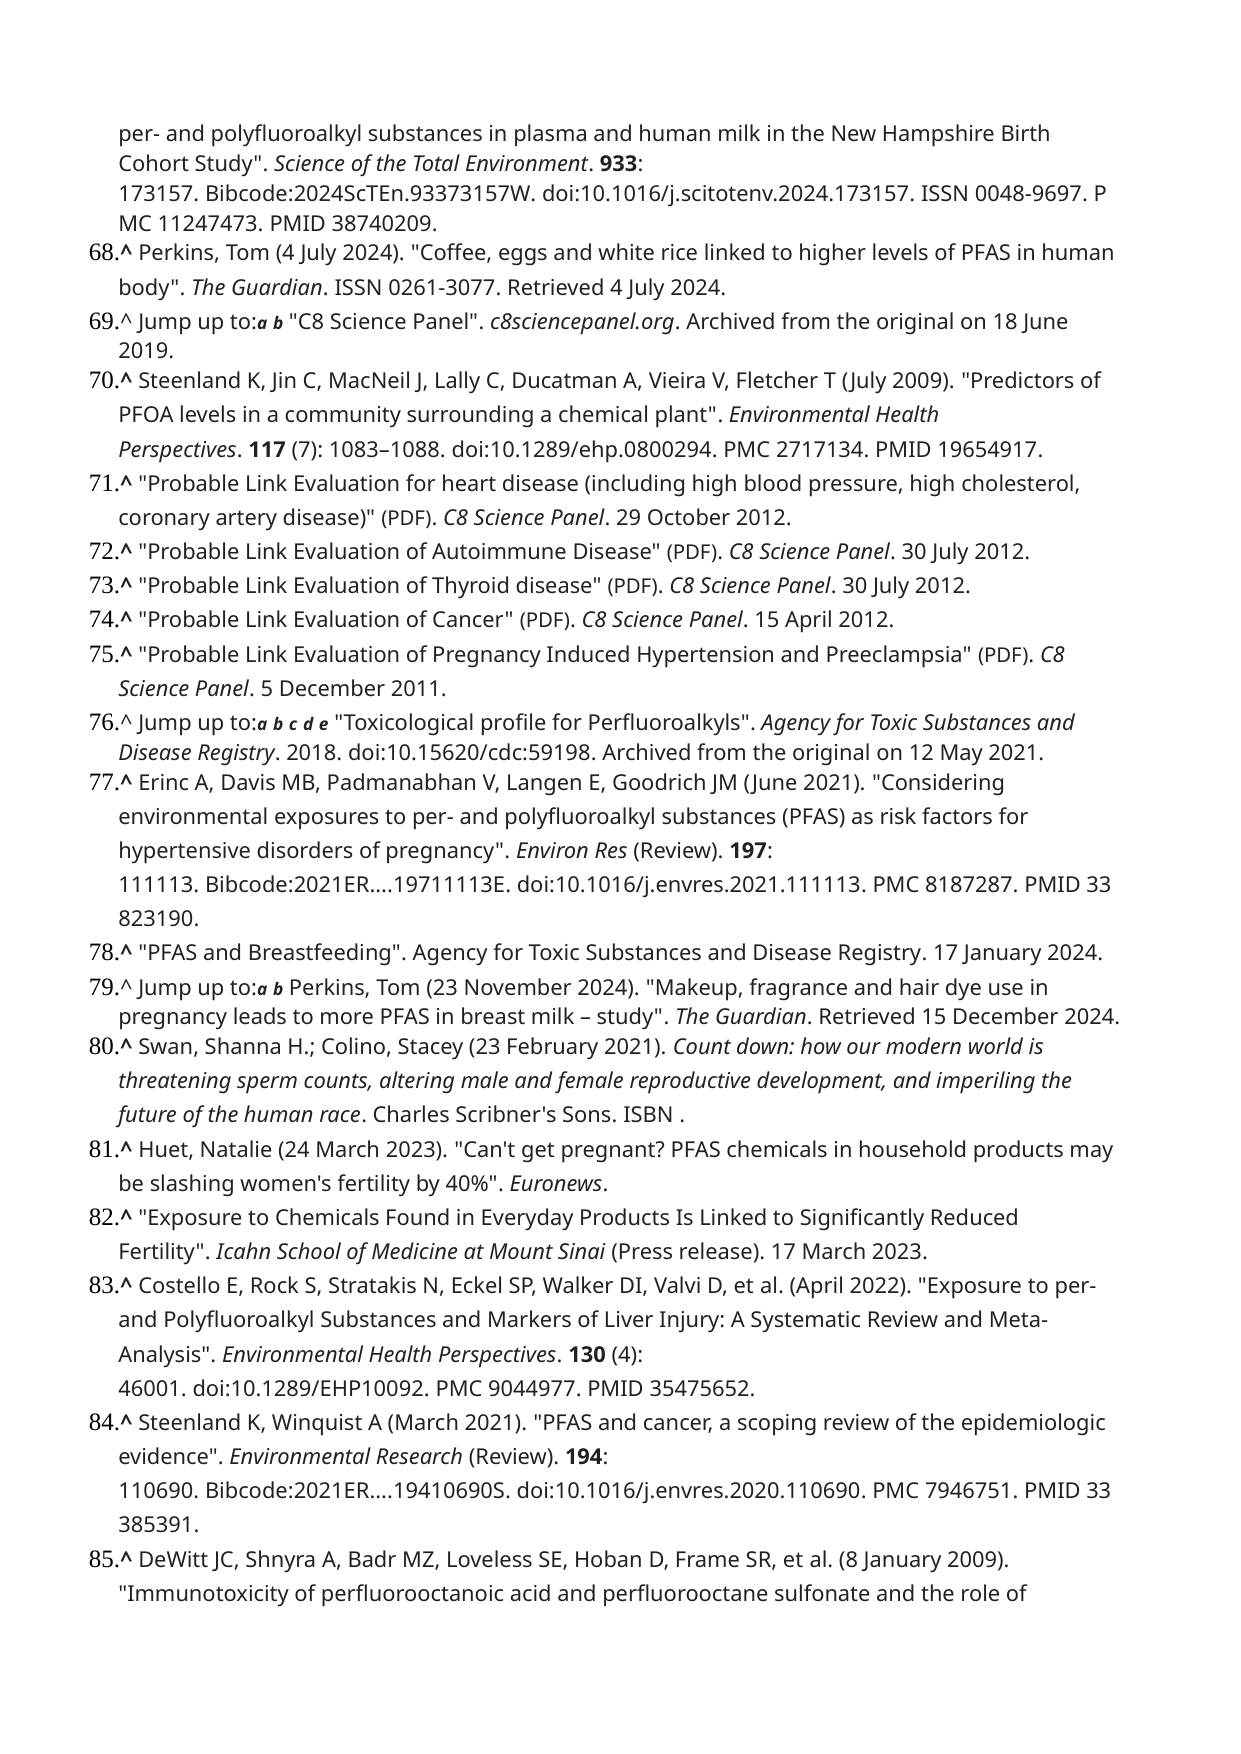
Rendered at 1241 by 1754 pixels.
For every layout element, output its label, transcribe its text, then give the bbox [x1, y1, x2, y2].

list ^ Jump up to:a b "C8 Science Panel". c8sciencepanel.org. Archived from the original on 18 June 2019. [118, 306, 1122, 365]
list ^ "Probable Link Evaluation of Autoimmune Disease" (PDF). C8 Science Panel. 30 July 2012. [118, 536, 1122, 566]
list ^ Jump up to:a b Perkins, Tom (23 November 2024). "Makeup, fragrance and hair dye use in pregnancy leads to more PFAS in breast milk – study". The Guardian. Retrieved 15 December 2024. [118, 971, 1122, 1031]
list ^ Erinc A, Davis MB, Padmanabhan V, Langen E, Goodrich JM (June 2021). "Considering environmental exposures to per- and polyfluoroalkyl substances (PFAS) as risk factors for hypertensive disorders of pregnancy". Environ Res (Review). 197: 111113. Bibcode:2021ER....19711113E. doi:10.1016/j.envres.2021.111113. PMC 8187287. PMID 33823190. [118, 766, 1122, 933]
list ^ "PFAS and Breastfeeding". Agency for Toxic Substances and Disease Registry. 17 January 2024. [118, 937, 1122, 967]
list ^ "Probable Link Evaluation of Thyroid disease" (PDF). C8 Science Panel. 30 July 2012. [118, 570, 1122, 600]
list ^ "Probable Link Evaluation for heart disease (including high blood pressure, high cholesterol, coronary artery disease)" (PDF). C8 Science Panel. 29 October 2012. [118, 468, 1122, 532]
list ^ Costello E, Rock S, Stratakis N, Eckel SP, Walker DI, Valvi D, et al. (April 2022). "Exposure to per- and Polyfluoroalkyl Substances and Markers of Liver Injury: A Systematic Review and Meta-Analysis". Environmental Health Perspectives. 130 (4): 46001. doi:10.1289/EHP10092. PMC 9044977. PMID 35475652. [118, 1270, 1122, 1402]
list ^ Steenland K, Jin C, MacNeil J, Lally C, Ducatman A, Vieira V, Fletcher T (July 2009). "Predictors of PFOA levels in a community surrounding a chemical plant". Environmental Health Perspectives. 117 (7): 1083–1088. doi:10.1289/ehp.0800294. PMC 2717134. PMID 19654917. [118, 365, 1122, 463]
list ^ Huet, Natalie (24 March 2023). "Can't get pregnant? PFAS chemicals in household products may be slashing women's fertility by 40%". Euronews. [118, 1133, 1122, 1197]
list ^ "Probable Link Evaluation of Cancer" (PDF). C8 Science Panel. 15 April 2012. [118, 604, 1122, 634]
list ^ Steenland K, Winquist A (March 2021). "PFAS and cancer, a scoping review of the epidemiologic evidence". Environmental Research (Review). 194: 110690. Bibcode:2021ER....19410690S. doi:10.1016/j.envres.2020.110690. PMC 7946751. PMID 33385391. [118, 1407, 1122, 1539]
list ^ Perkins, Tom (4 July 2024). "Coffee, eggs and white rice linked to higher levels of PFAS in human body". The Guardian. ISSN 0261-3077. Retrieved 4 July 2024. [118, 237, 1122, 301]
list ^ Swan, Shanna H.; Colino, Stacey (23 February 2021). Count down: how our modern world is threatening sperm counts, altering male and female reproductive development, and imperiling the future of the human race. Charles Scribner's Sons. ISBN . [118, 1031, 1122, 1129]
list ^ DeWitt JC, Shnyra A, Badr MZ, Loveless SE, Hoban D, Frame SR, et al. (8 January 2009). "Immunotoxicity of perfluorooctanoic acid and perfluorooctane sulfonate and the role of [118, 1543, 1122, 1607]
list ^ "Exposure to Chemicals Found in Everyday Products Is Linked to Significantly Reduced Fertility". Icahn School of Medicine at Mount Sinai (Press release). 17 March 2023. [118, 1202, 1122, 1266]
list ^ Jump up to:a b c d e "Toxicological profile for Perfluoroalkyls". Agency for Toxic Substances and Disease Registry. 2018. doi:10.15620/cdc:59198. Archived from the original on 12 May 2021. [118, 707, 1122, 766]
list ^ "Probable Link Evaluation of Pregnancy Induced Hypertension and Preeclampsia" (PDF). C8 Science Panel. 5 December 2011. [118, 638, 1122, 702]
list per- and polyfluoroalkyl substances in plasma and human milk in the New Hampshire Birth Cohort Study". Science of the Total Environment. 933: 173157. Bibcode:2024ScTEn.93373157W. doi:10.1016/j.scitotenv.2024.173157. ISSN 0048-9697. PMC 11247473. PMID 38740209. [118, 118, 1122, 237]
